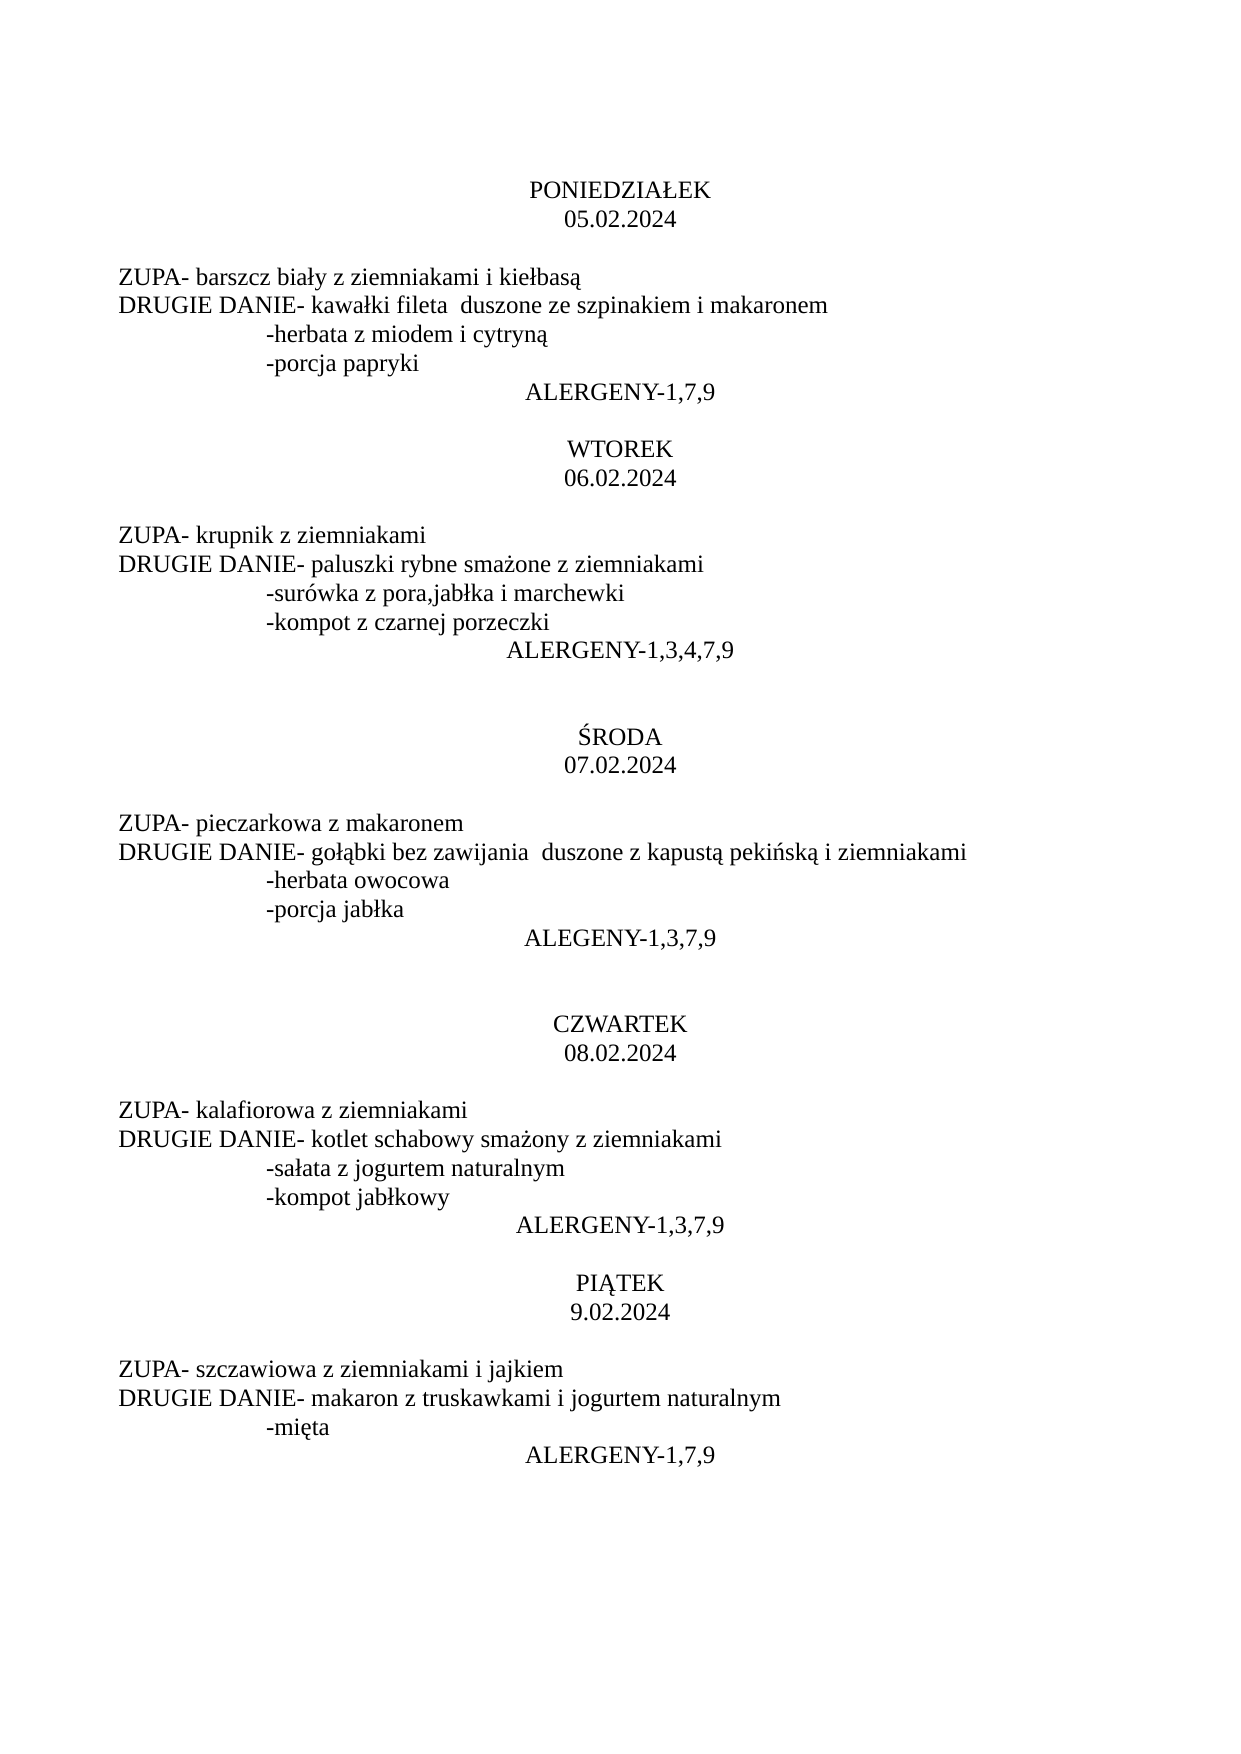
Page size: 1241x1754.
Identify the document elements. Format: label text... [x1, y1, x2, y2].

text DRUGIE DANIE- paluszki rybne smażone z ziemniakami [118, 549, 1122, 578]
text ZUPA- barszcz biały z ziemniakami i kiełbasą [118, 262, 1122, 291]
text -sałata z jogurtem naturalnym [118, 1153, 1122, 1182]
text ALERGENY-1,3,4,7,9 [118, 636, 1122, 664]
text -mięta [118, 1412, 1122, 1441]
text ALERGENY-1,7,9 [118, 377, 1122, 406]
text DRUGIE DANIE- gołąbki bez zawijania duszone z kapustą pekińską i ziemniakami [118, 837, 1122, 866]
text ALERGENY-1,7,9 [118, 1441, 1122, 1469]
text -herbata owocowa [118, 866, 1122, 894]
text 08.02.2024 [118, 1038, 1122, 1067]
text -porcja papryki [118, 348, 1122, 377]
text DRUGIE DANIE- makaron z truskawkami i jogurtem naturalnym [118, 1383, 1122, 1412]
text ŚRODA [118, 722, 1122, 751]
text -surówka z pora,jabłka i marchewki [118, 578, 1122, 607]
text DRUGIE DANIE- kotlet schabowy smażony z ziemniakami [118, 1124, 1122, 1153]
text -herbata z miodem i cytryną [118, 319, 1122, 348]
text DRUGIE DANIE- kawałki fileta duszone ze szpinakiem i makaronem [118, 291, 1122, 319]
text ZUPA- pieczarkowa z makaronem [118, 808, 1122, 837]
text ZUPA- szczawiowa z ziemniakami i jajkiem [118, 1354, 1122, 1383]
text -porcja jabłka [118, 894, 1122, 923]
text ZUPA- kalafiorowa z ziemniakami [118, 1096, 1122, 1124]
text 05.02.2024 [118, 204, 1122, 233]
text CZWARTEK [118, 1009, 1122, 1038]
text 07.02.2024 [118, 751, 1122, 779]
text ZUPA- krupnik z ziemniakami [118, 521, 1122, 549]
text PONIEDZIAŁEK [118, 176, 1122, 204]
text ALEGENY-1,3,7,9 [118, 923, 1122, 952]
text WTOREK [118, 434, 1122, 463]
text -kompot jabłkowy [118, 1182, 1122, 1211]
text 06.02.2024 [118, 463, 1122, 492]
text ALERGENY-1,3,7,9 [118, 1211, 1122, 1239]
text PIĄTEK [118, 1268, 1122, 1297]
text -kompot z czarnej porzeczki [118, 607, 1122, 636]
text 9.02.2024 [118, 1297, 1122, 1326]
